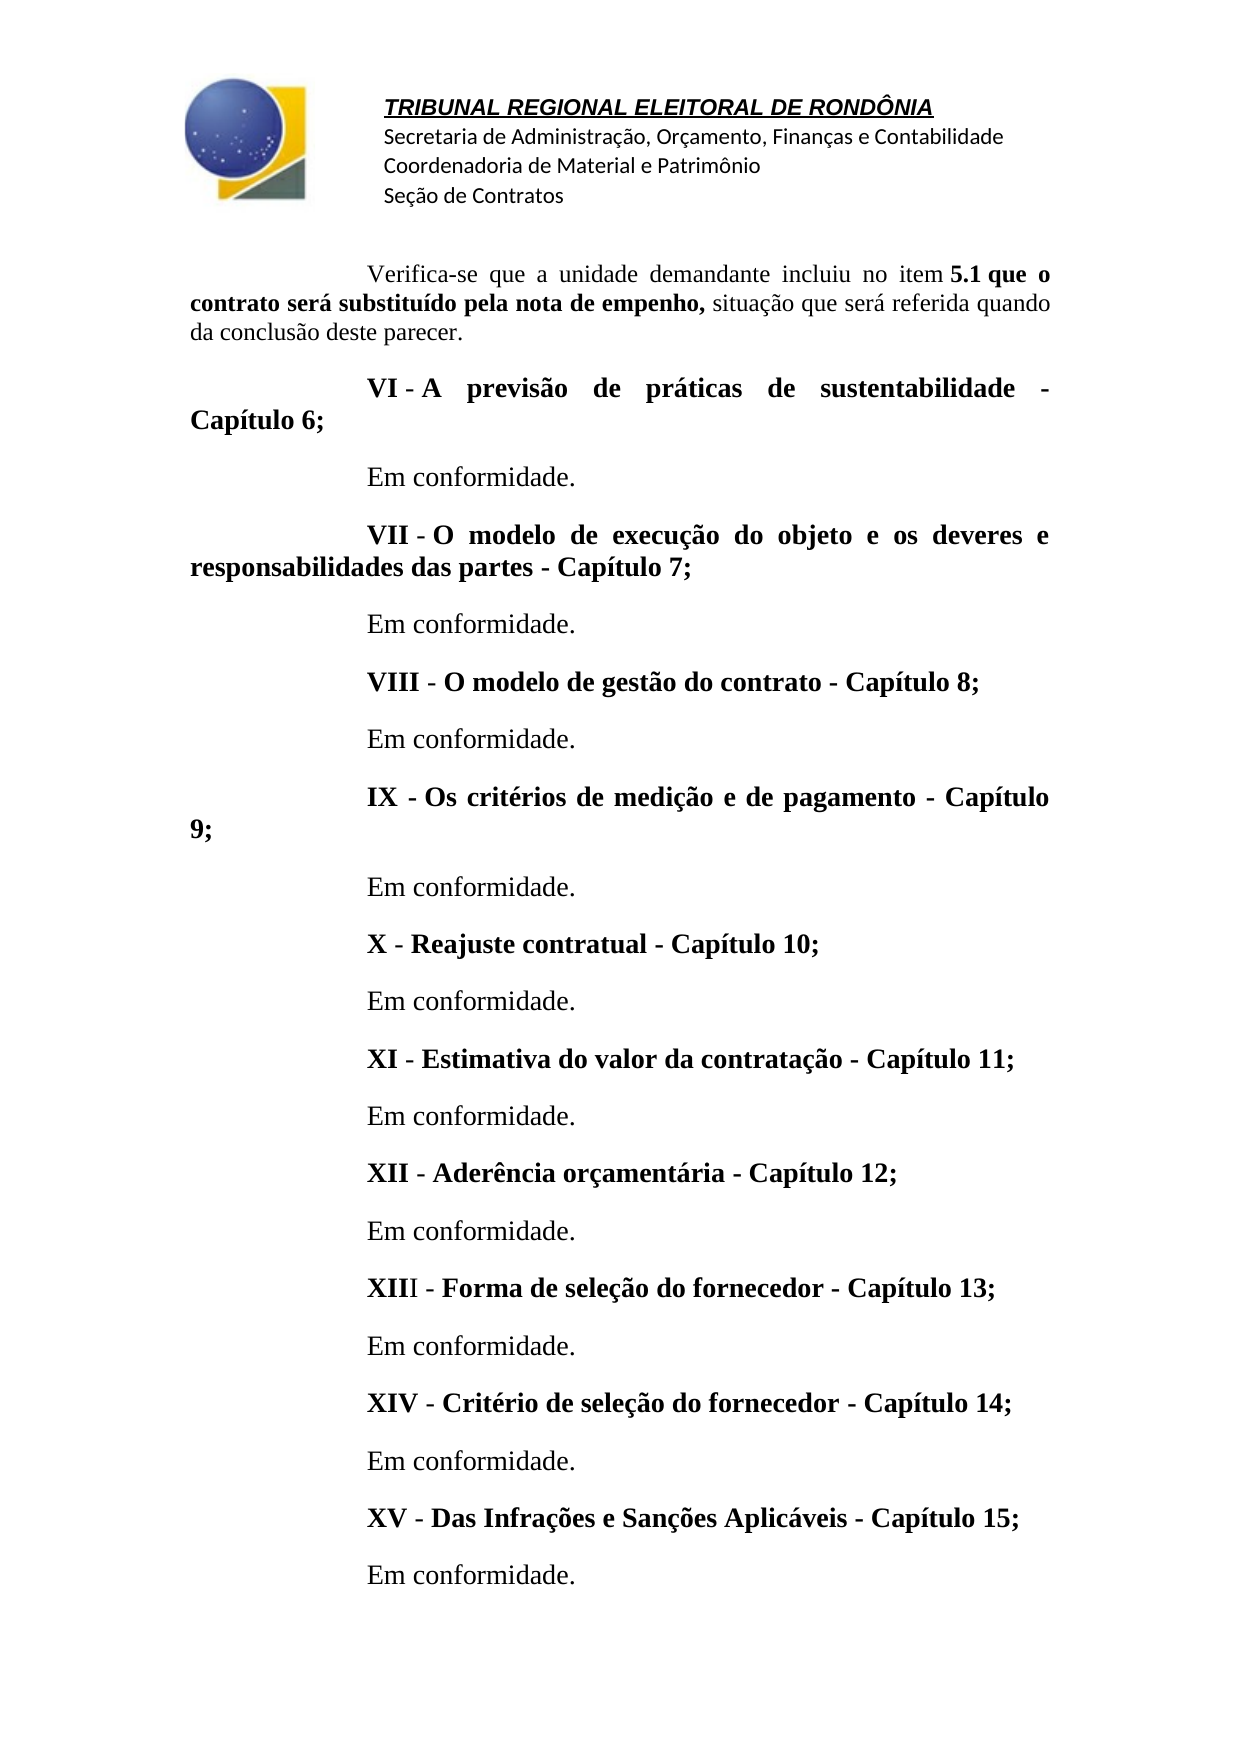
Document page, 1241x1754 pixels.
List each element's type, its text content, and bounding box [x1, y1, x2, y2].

text Verifica-se que a unidade demandante incluiu no item 5.1 que o contrato será substituído pela nota de empenho, situação que será referida quando da conclusão deste parecer. [190, 259, 1051, 346]
text XI - Estimativa do valor da contratação - Capítulo 11; [190, 1042, 1051, 1074]
text VII - O modelo de execução do objeto e os deveres e responsabilidades das partes - Capítulo 7; [190, 518, 1051, 583]
text XIII - Forma de seleção do fornecedor - Capítulo 13; [190, 1271, 1051, 1304]
text Em conformidade. [190, 1214, 1051, 1246]
text Em conformidade. [190, 1099, 1051, 1132]
text Em conformidade. [190, 1443, 1051, 1476]
text Em conformidade. [190, 608, 1051, 640]
text Em conformidade. [190, 1558, 1051, 1591]
text Em conformidade. [190, 1329, 1051, 1361]
text VIII - O modelo de gestão do contrato - Capítulo 8; [190, 665, 1051, 697]
text XII - Aderência orçamentária - Capítulo 12; [190, 1157, 1051, 1189]
text Em conformidade. [190, 869, 1051, 902]
text VI - A previsão de práticas de sustentabilidade - Capítulo 6; [190, 371, 1051, 435]
text X - Reajuste contratual - Capítulo 10; [190, 927, 1051, 959]
text Em conformidade. [190, 984, 1051, 1017]
text IX - Os critérios de medição e de pagamento - Capítulo 9; [190, 780, 1051, 844]
text XIV - Critério de seleção do fornecedor - Capítulo 14; [190, 1386, 1051, 1418]
text Em conformidade. [190, 460, 1051, 493]
text Em conformidade. [190, 722, 1051, 755]
text XV - Das Infrações e Sanções Aplicáveis - Capítulo 15; [190, 1501, 1051, 1533]
